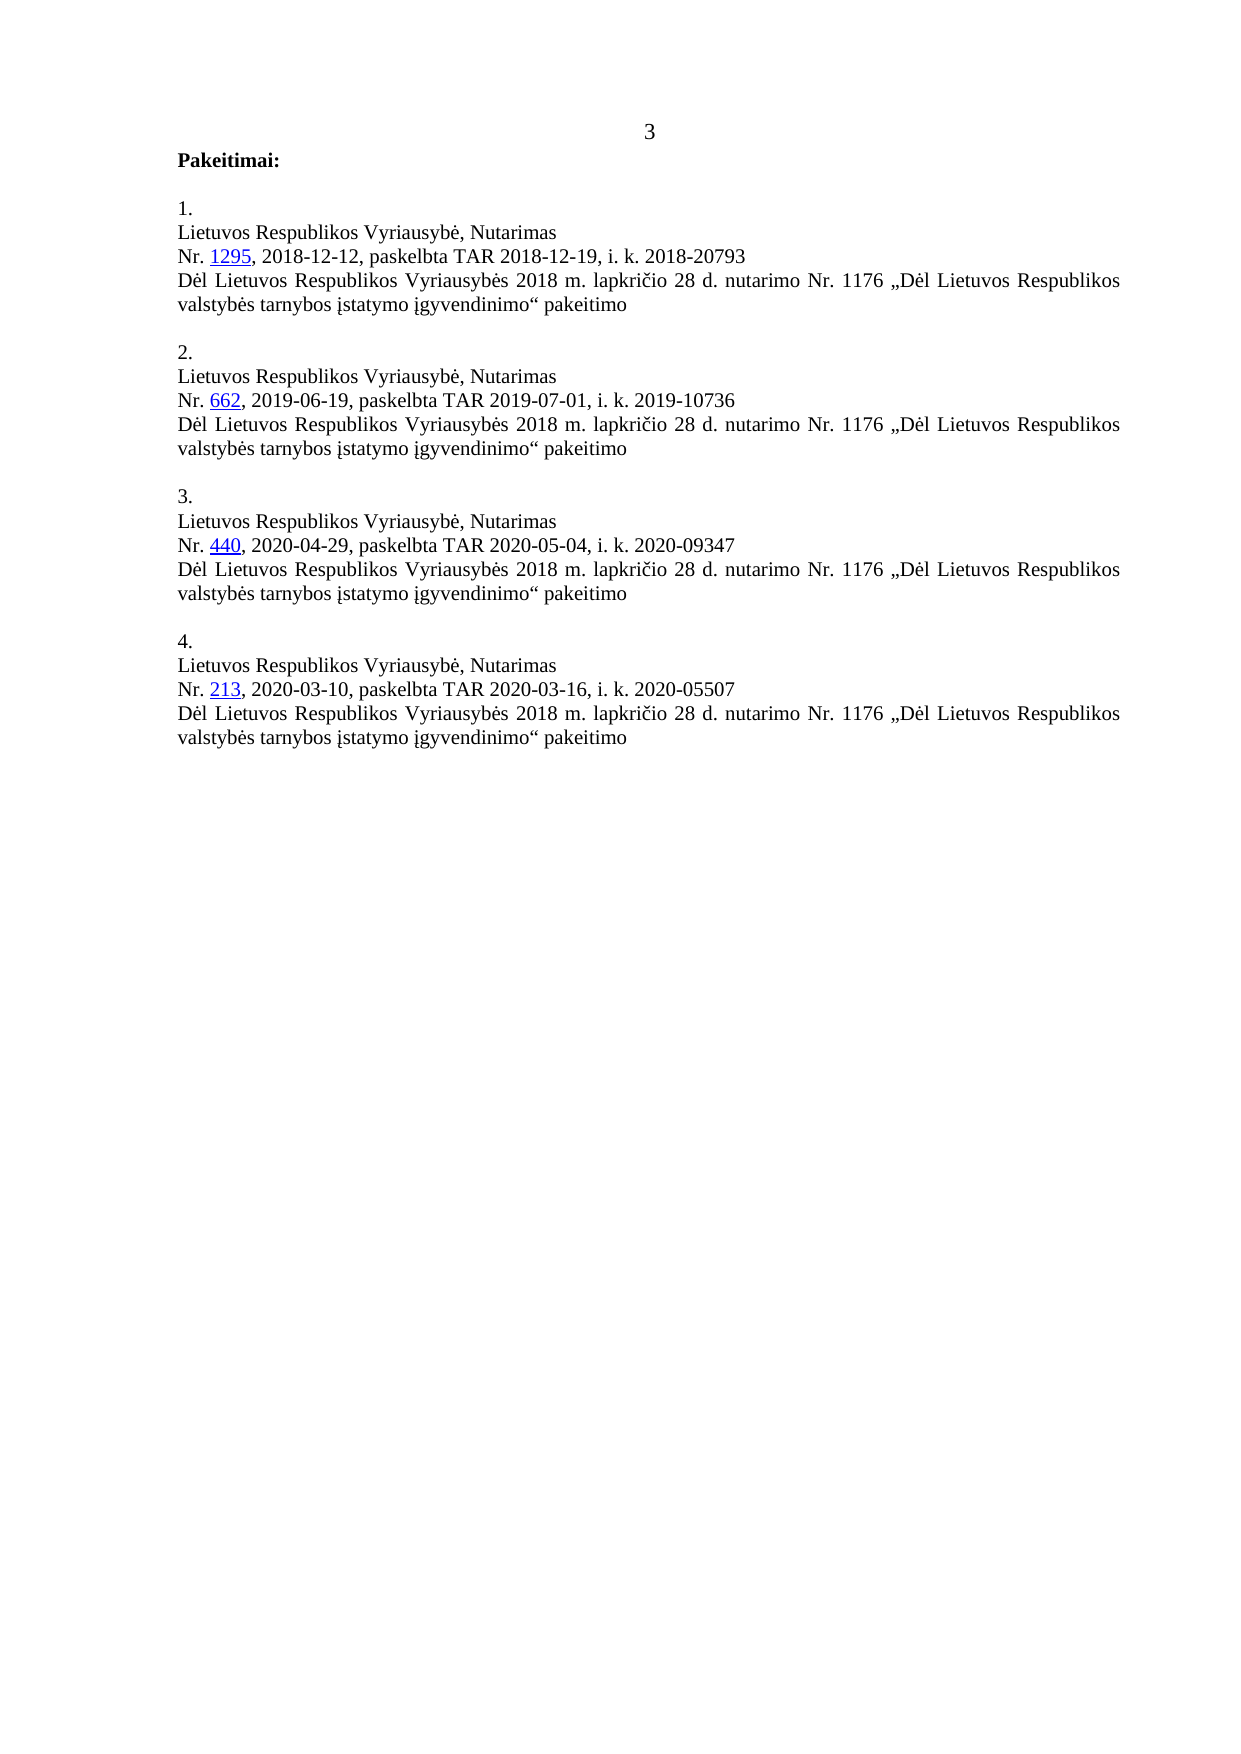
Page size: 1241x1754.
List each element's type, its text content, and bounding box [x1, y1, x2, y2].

text Lietuvos Respublikos Vyriausybė, Nutarimas [177, 508, 1122, 533]
text Dėl Lietuvos Respublikos Vyriausybės 2018 m. lapkričio 28 d. nutarimo Nr. 1176 „Dėl Lietuvos Respublikos valstybės tarnybos įstatymo įgyvendinimo“ pakeitimo [177, 412, 1122, 460]
text 2. [177, 340, 1122, 364]
text Dėl Lietuvos Respublikos Vyriausybės 2018 m. lapkričio 28 d. nutarimo Nr. 1176 „Dėl Lietuvos Respublikos valstybės tarnybos įstatymo įgyvendinimo“ pakeitimo [177, 701, 1122, 749]
text Nr. 662, 2019-06-19, paskelbta TAR 2019-07-01, i. k. 2019-10736 [177, 388, 1122, 412]
text Lietuvos Respublikos Vyriausybė, Nutarimas [177, 220, 1122, 244]
text 4. [177, 629, 1122, 653]
text Nr. 440, 2020-04-29, paskelbta TAR 2020-05-04, i. k. 2020-09347 [177, 533, 1122, 557]
text Lietuvos Respublikos Vyriausybė, Nutarimas [177, 364, 1122, 388]
text Dėl Lietuvos Respublikos Vyriausybės 2018 m. lapkričio 28 d. nutarimo Nr. 1176 „Dėl Lietuvos Respublikos valstybės tarnybos įstatymo įgyvendinimo“ pakeitimo [177, 268, 1122, 316]
text Pakeitimai: [177, 148, 1122, 172]
text Lietuvos Respublikos Vyriausybė, Nutarimas [177, 653, 1122, 677]
text Nr. 1295, 2018-12-12, paskelbta TAR 2018-12-19, i. k. 2018-20793 [177, 244, 1122, 268]
text Dėl Lietuvos Respublikos Vyriausybės 2018 m. lapkričio 28 d. nutarimo Nr. 1176 „Dėl Lietuvos Respublikos valstybės tarnybos įstatymo įgyvendinimo“ pakeitimo [177, 557, 1122, 605]
text Nr. 213, 2020-03-10, paskelbta TAR 2020-03-16, i. k. 2020-05507 [177, 677, 1122, 701]
text 1. [177, 196, 1122, 220]
text 3. [177, 484, 1122, 508]
